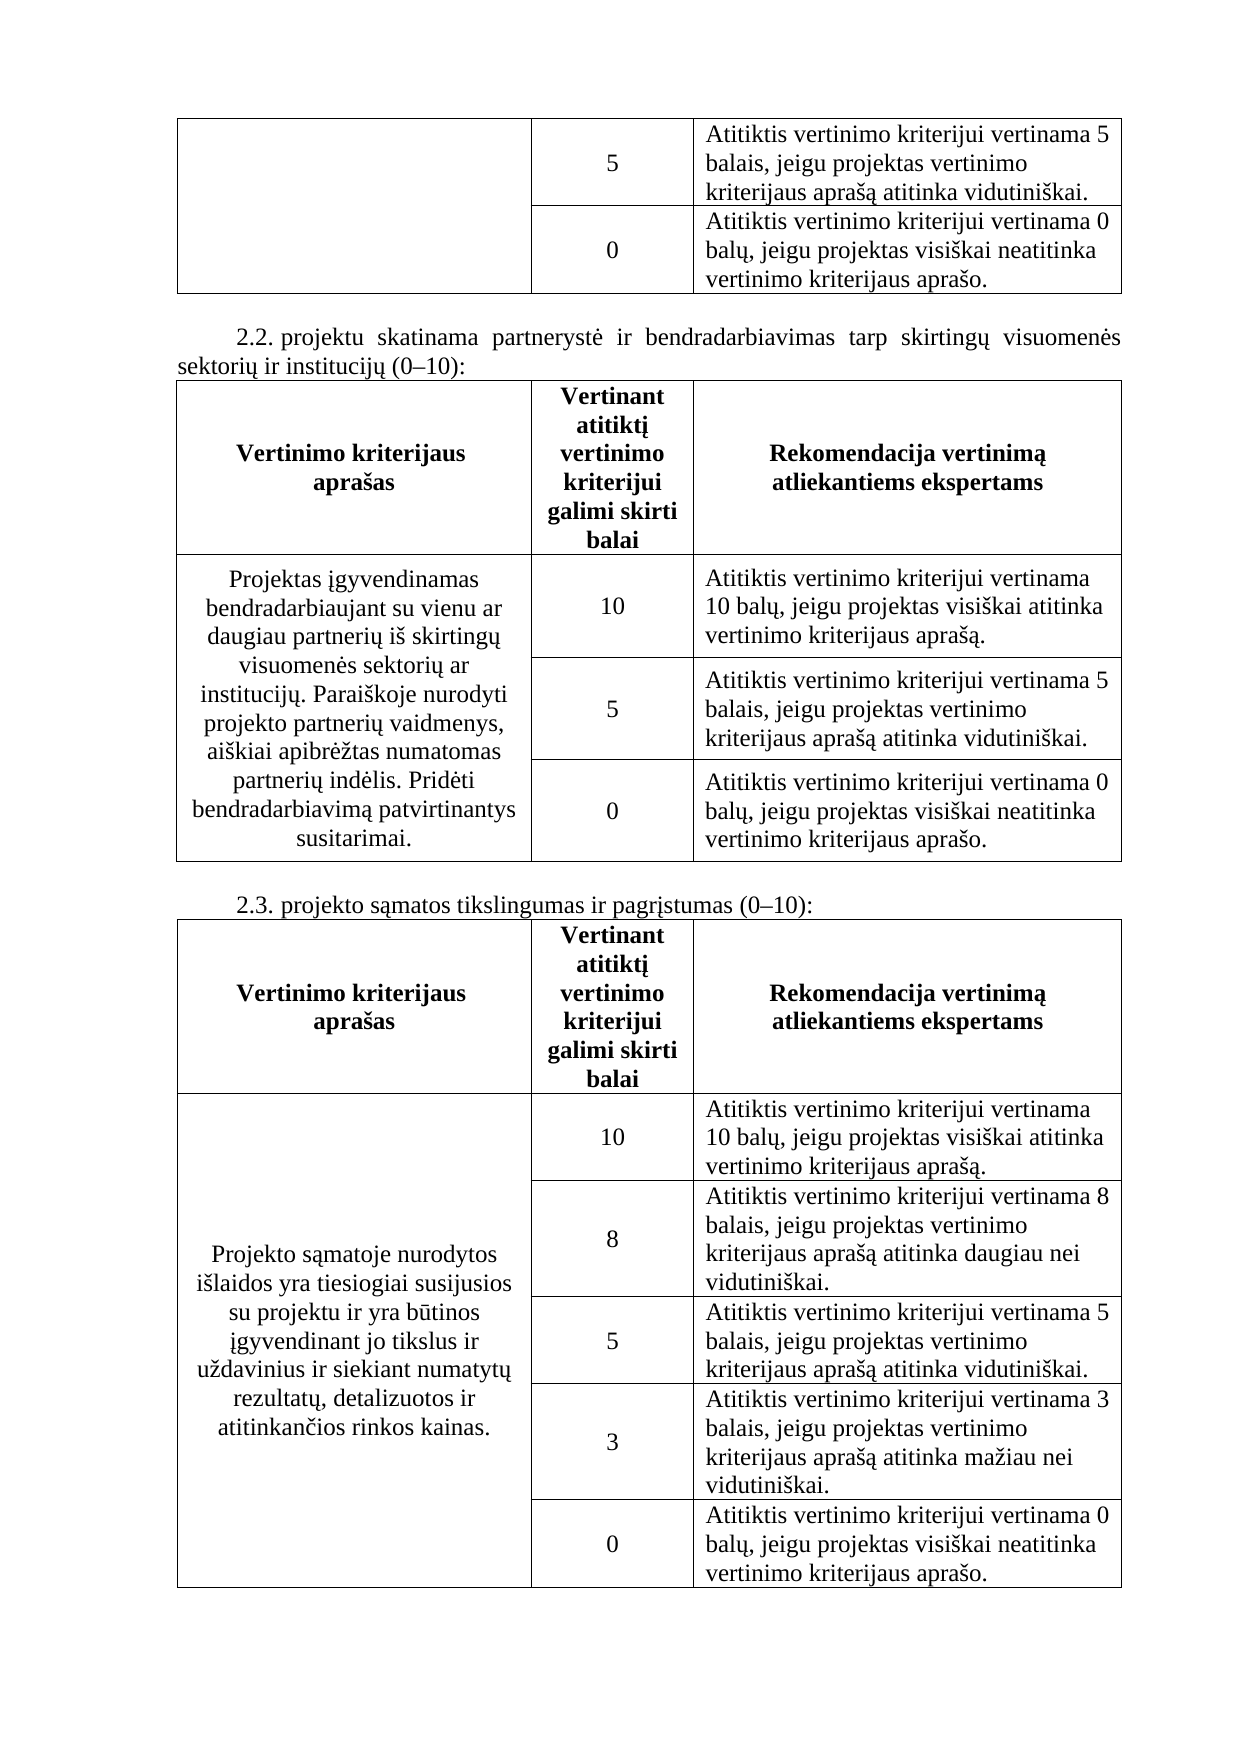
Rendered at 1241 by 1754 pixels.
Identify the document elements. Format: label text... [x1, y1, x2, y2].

table_header Vertinimo kriterijaus aprašas [178, 920, 531, 1093]
table_cell Projekto sąmatoje nurodytos išlaidos yra tiesiogiai susijusios su projektu ir yra būtinos įgyvendinant jo tikslus ir uždavinius ir siekiant numatytų rezultatų, detalizuotos ir atitinkančios rinkos kainas. [178, 1094, 531, 1587]
table_cell Atitiktis vertinimo kriterijui vertinama 10 balų, jeigu projektas visiškai atitinka vertinimo kriterijaus aprašą. [694, 555, 1121, 657]
table_cell 5 [532, 119, 693, 205]
table_cell Atitiktis vertinimo kriterijui vertinama 0 balų, jeigu projektas visiškai neatitinka vertinimo kriterijaus aprašo. [694, 206, 1121, 293]
table_cell Atitiktis vertinimo kriterijui vertinama 8 balais, jeigu projektas vertinimo kriterijaus aprašą atitinka daugiau nei vidutiniškai. [694, 1181, 1121, 1296]
table_header Rekomendacija vertinimą atliekantiems ekspertams [694, 920, 1121, 1093]
table_cell 8 [532, 1181, 693, 1296]
table_cell Atitiktis vertinimo kriterijui vertinama 10 balų, jeigu projektas visiškai atitinka vertinimo kriterijaus aprašą. [694, 1094, 1121, 1180]
table_cell 10 [532, 1094, 693, 1180]
table_header Vertinimo kriterijaus aprašas [177, 381, 531, 553]
table_cell 10 [532, 555, 693, 657]
table_cell Atitiktis vertinimo kriterijui vertinama 0 balų, jeigu projektas visiškai neatitinka vertinimo kriterijaus aprašo. [694, 760, 1121, 861]
table_cell 0 [532, 760, 693, 861]
table_cell Atitiktis vertinimo kriterijui vertinama 5 balais, jeigu projektas vertinimo kriterijaus aprašą atitinka vidutiniškai. [694, 658, 1121, 759]
table_cell Atitiktis vertinimo kriterijui vertinama 5 balais, jeigu projektas vertinimo kriterijaus aprašą atitinka vidutiniškai. [694, 119, 1121, 205]
table_header Vertinant atitiktį vertinimo kriterijui galimi skirti balai [532, 381, 693, 553]
table_cell Atitiktis vertinimo kriterijui vertinama 0 balų, jeigu projektas visiškai neatitinka vertinimo kriterijaus aprašo. [694, 1500, 1121, 1587]
table_header Vertinant atitiktį vertinimo kriterijui galimi skirti balai [532, 920, 693, 1093]
table_cell 5 [532, 1297, 693, 1383]
table_cell [178, 119, 531, 293]
text 2.3. projekto sąmatos tikslingumas ir pagrįstumas (0–10): [177, 890, 1122, 919]
table_cell 0 [532, 206, 693, 293]
table_cell Projektas įgyvendinamas bendradarbiaujant su vienu ar daugiau partnerių iš skirtingų visuomenės sektorių ar institucijų. Paraiškoje nurodyti projekto partnerių vaidmenys, aiškiai apibrėžtas numatomas partnerių indėlis. Pridėti bendradarbiavimą patvirtinantys susitarimai. [177, 555, 531, 861]
table_cell Atitiktis vertinimo kriterijui vertinama 5 balais, jeigu projektas vertinimo kriterijaus aprašą atitinka vidutiniškai. [694, 1297, 1121, 1383]
text 2.2. projektu skatinama partnerystė ir bendradarbiavimas tarp skirtingų visuomenės sektorių ir institucijų (0–10): [177, 322, 1122, 380]
table_cell 5 [532, 658, 693, 759]
table_cell Atitiktis vertinimo kriterijui vertinama 3 balais, jeigu projektas vertinimo kriterijaus aprašą atitinka mažiau nei vidutiniškai. [694, 1384, 1121, 1499]
table_cell 0 [532, 1500, 693, 1587]
table_header Rekomendacija vertinimą atliekantiems ekspertams [694, 381, 1121, 553]
table_cell 3 [532, 1384, 693, 1499]
